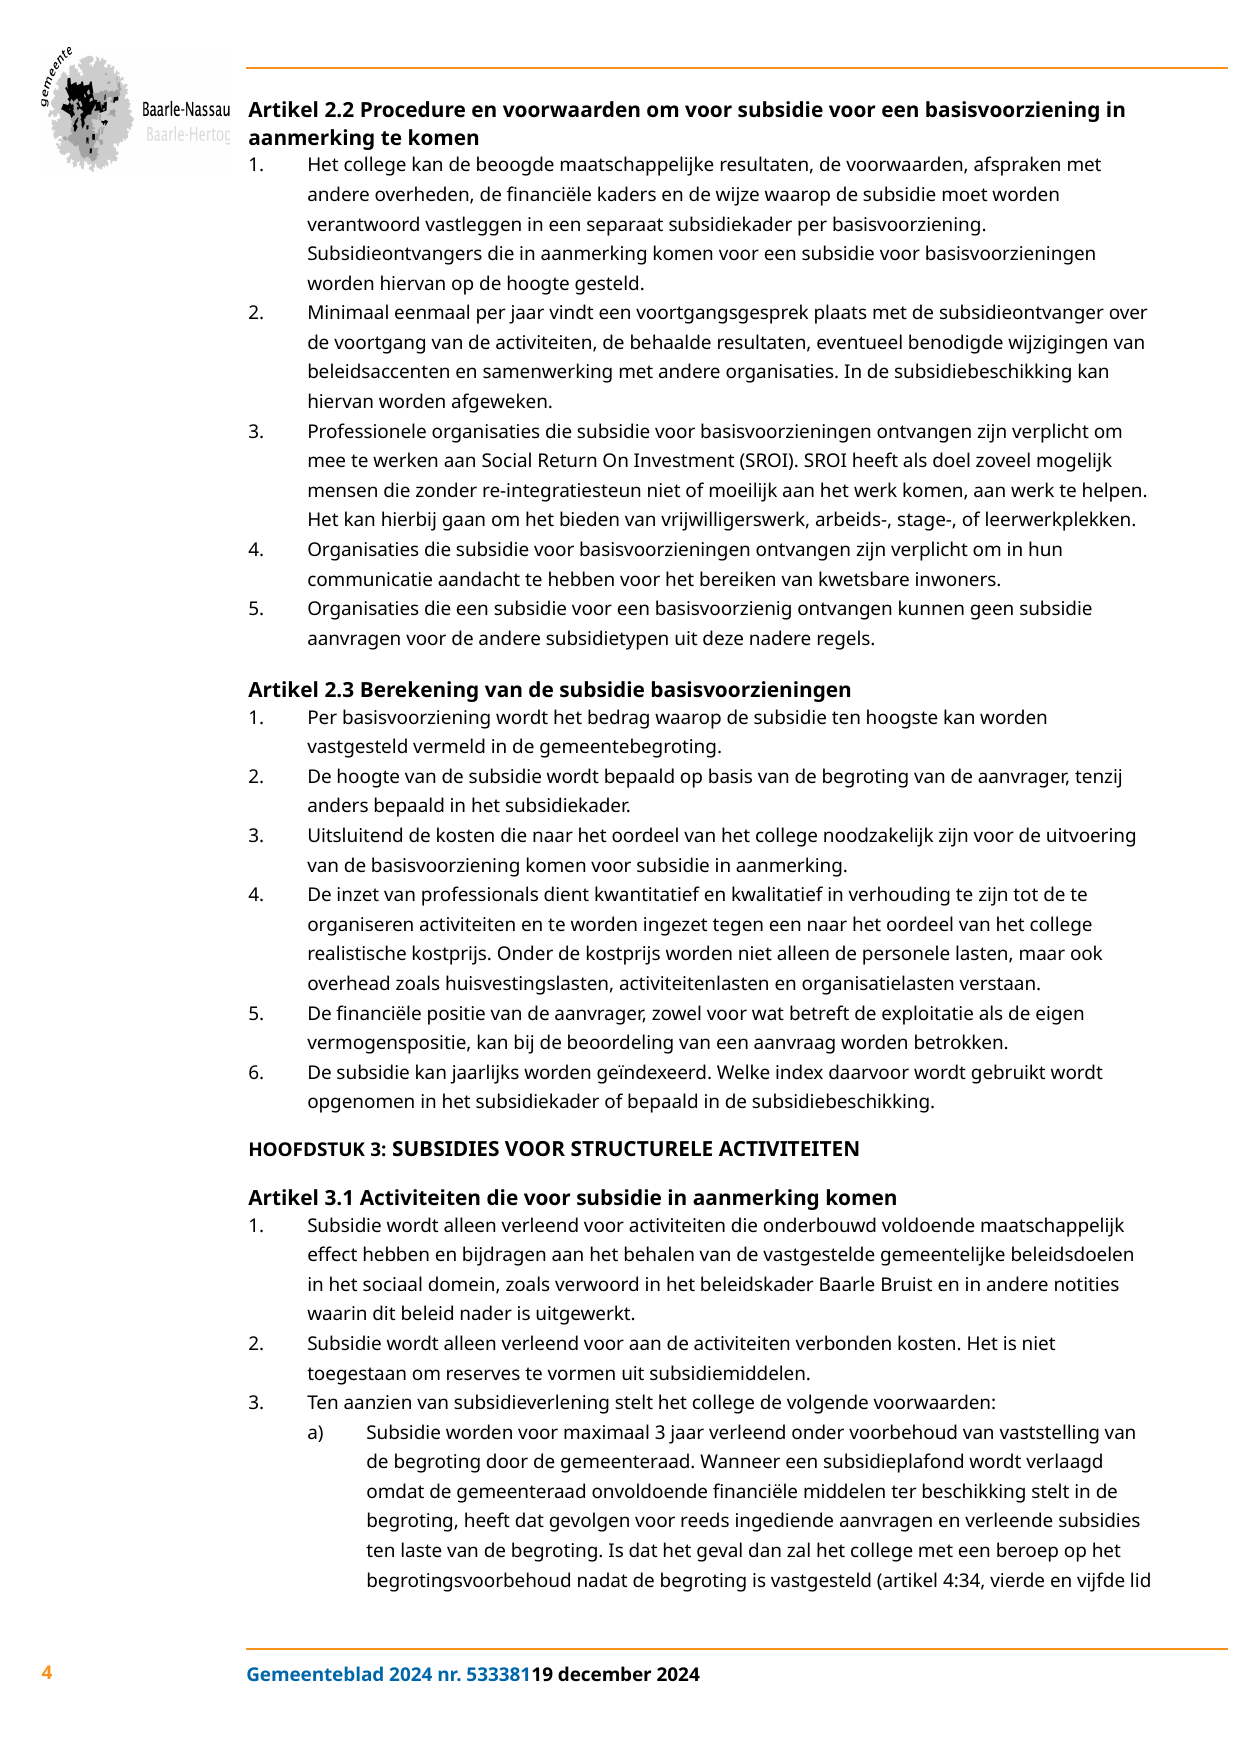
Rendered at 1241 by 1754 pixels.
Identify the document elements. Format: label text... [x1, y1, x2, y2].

list Ten aanzien van subsidieverlening stelt het college de volgende voorwaarden: [248, 1389, 1152, 1415]
list De financiële positie van de aanvrager, zowel voor wat betreft de exploitatie als de eigen vermogenspositie, kan bij de beoordeling van een aanvraag worden betrokken. [248, 1000, 1152, 1055]
list Organisaties die subsidie voor basisvoorzieningen ontvangen zijn verplicht om in hun communicatie aandacht te hebben voor het bereiken van kwetsbare inwoners. [248, 536, 1152, 592]
list Subsidie wordt alleen verleend voor aan de activiteiten verbonden kosten. Het is niet toegestaan om reserves te vormen uit subsidiemiddelen. [248, 1330, 1152, 1385]
list Subsidie wordt alleen verleend voor activiteiten die onderbouwd voldoende maatschappelijk effect hebben en bijdragen aan het behalen van de vastgestelde gemeentelijke beleidsdoelen in het sociaal domein, zoals verwoord in het beleidskader Baarle Bruist en in andere notities waarin dit beleid nader is uitgewerkt. [248, 1212, 1152, 1326]
list Professionele organisaties die subsidie voor basisvoorzieningen ontvangen zijn verplicht om mee te werken aan Social Return On Investment (SROI). SROI heeft als doel zoveel mogelijk mensen die zonder re-integratiesteun niet of moeilijk aan het werk komen, aan werk te helpen. Het kan hierbij gaan om het bieden van vrijwilligerswerk, arbeids-, stage-, of leerwerkplekken. [248, 418, 1152, 532]
list Minimaal eenmaal per jaar vindt een voortgangsgesprek plaats met de subsidieontvanger over de voortgang van de activiteiten, de behaalde resultaten, eventueel benodigde wijzigingen van beleidsaccenten en samenwerking met andere organisaties. In de subsidiebeschikking kan hiervan worden afgeweken. [248, 299, 1152, 414]
list Het college kan de beoogde maatschappelijke resultaten, de voorwaarden, afspraken met andere overheden, de financiële kaders en de wijze waarop de subsidie moet worden verantwoord vastleggen in een separaat subsidiekader per basisvoorziening. Subsidieontvangers die in aanmerking komen voor een subsidie voor basisvoorzieningen worden hiervan op de hoogte gesteld. [248, 152, 1152, 296]
text Artikel 2.2 Procedure en voorwaarden om voor subsidie voor een basisvoorziening in aanmerking te komen [248, 95, 1152, 152]
text Artikel 3.1 Activiteiten die voor subsidie in aanmerking komen [248, 1183, 1152, 1212]
list De hoogte van de subsidie wordt bepaald op basis van de begroting van de aanvrager, tenzij anders bepaald in het subsidiekader. [248, 763, 1152, 818]
list Uitsluitend de kosten die naar het oordeel van het college noodzakelijk zijn voor de uitvoering van de basisvoorziening komen voor subsidie in aanmerking. [248, 822, 1152, 877]
list De inzet van professionals dient kwantitatief en kwalitatief in verhouding te zijn tot de te organiseren activiteiten en te worden ingezet tegen een naar het oordeel van het college realistische kostprijs. Onder de kostprijs worden niet alleen de personele lasten, maar ook overhead zoals huisvestingslasten, activiteitenlasten en organisatielasten verstaan. [248, 881, 1152, 996]
text Artikel 2.3 Berekening van de subsidie basisvoorzieningen [248, 675, 1152, 704]
list Organisaties die een subsidie voor een basisvoorzienig ontvangen kunnen geen subsidie aanvragen voor de andere subsidietypen uit deze nadere regels. [248, 595, 1152, 651]
text HOOFDSTUK 3: SUBSIDIES VOOR STRUCTURELE ACTIVITEITEN [248, 1134, 1152, 1162]
list Subsidie worden voor maximaal 3 jaar verleend onder voorbehoud van vaststelling van de begroting door de gemeenteraad. Wanneer een subsidieplafond wordt verlaagd omdat de gemeenteraad onvoldoende financiële middelen ter beschikking stelt in de begroting, heeft dat gevolgen voor reeds ingediende aanvragen en verleende subsidies ten laste van de begroting. Is dat het geval dan zal het college met een beroep op het begrotingsvoorbehoud nadat de begroting is vastgesteld (artikel 4:34, vierde en vijfde lid [307, 1419, 1152, 1592]
list Per basisvoorziening wordt het bedrag waarop de subsidie ten hoogste kan worden vastgesteld vermeld in de gemeentebegroting. [248, 704, 1152, 759]
picture [41, 47, 231, 172]
list De subsidie kan jaarlijks worden geïndexeerd. Welke index daarvoor wordt gebruikt wordt opgenomen in het subsidiekader of bepaald in de subsidiebeschikking. [248, 1059, 1152, 1114]
